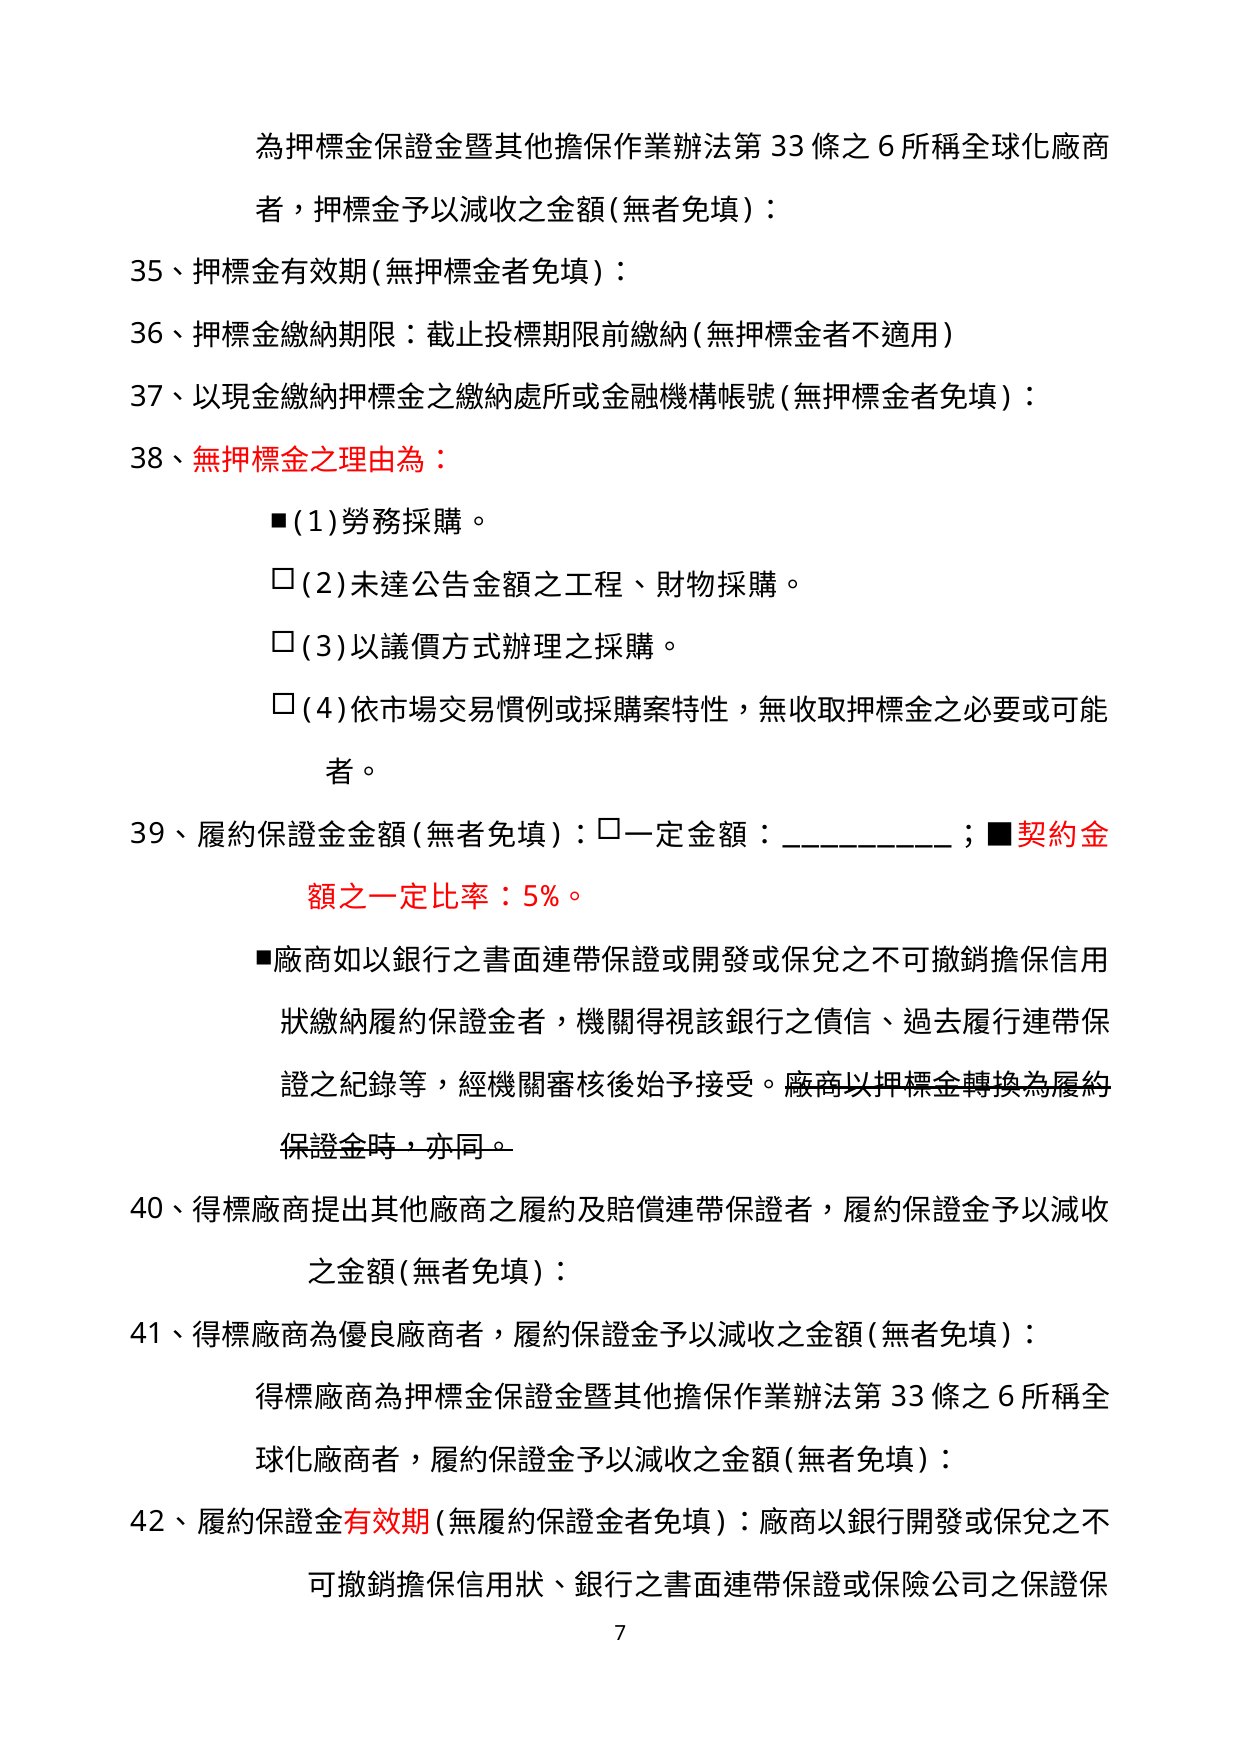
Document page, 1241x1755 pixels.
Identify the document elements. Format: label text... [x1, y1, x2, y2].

text (2)未達公告金額之工程、財物採購。 [130, 541, 1110, 603]
text 為押標金保證金暨其他擔保作業辦法第33條之6所稱全球化廠商者，押標金予以減收之金額(無者免填)： [255, 103, 1110, 228]
text 得標廠商為押標金保證金暨其他擔保作業辦法第33條之6所稱全球化廠商者，履約保證金予以減收之金額(無者免填)： [255, 1353, 1110, 1478]
list 押標金有效期(無押標金者免填)： [130, 228, 1110, 291]
list 押標金繳納期限：截止投標期限前繳納(無押標金者不適用) [130, 291, 1110, 353]
list 無押標金之理由為： [130, 416, 1110, 478]
list 得標廠商提出其他廠商之履約及賠償連帶保證者，履約保證金予以減收之金額(無者免填)： [130, 1166, 1110, 1291]
list 履約保證金金額(無者免填)：一定金額：_________；■契約金額之一定比率：5%。 [130, 791, 1110, 916]
text (4)依市場交易慣例或採購案特性，無收取押標金之必要或可能者。 [130, 666, 1110, 791]
text ■(1)勞務採購。 [130, 478, 1110, 541]
list 以現金繳納押標金之繳納處所或金融機構帳號(無押標金者免填)： [130, 353, 1110, 416]
list 履約保證金有效期(無履約保證金者免填)：廠商以銀行開發或保兌之不可撤銷擔保信用狀、銀行之書面連帶保證或保險公司之保證保 [130, 1478, 1110, 1603]
text (3)以議價方式辦理之採購。 [130, 603, 1110, 666]
list 得標廠商為優良廠商者，履約保證金予以減收之金額(無者免填)： [130, 1291, 1110, 1353]
text ■廠商如以銀行之書面連帶保證或開發或保兌之不可撤銷擔保信用狀繳納履約保證金者，機關得視該銀行之債信、過去履行連帶保證之紀錄等，經機關審核後始予接受。廠商以押標金轉換為履約保證金時，亦同。 [255, 916, 1110, 1166]
